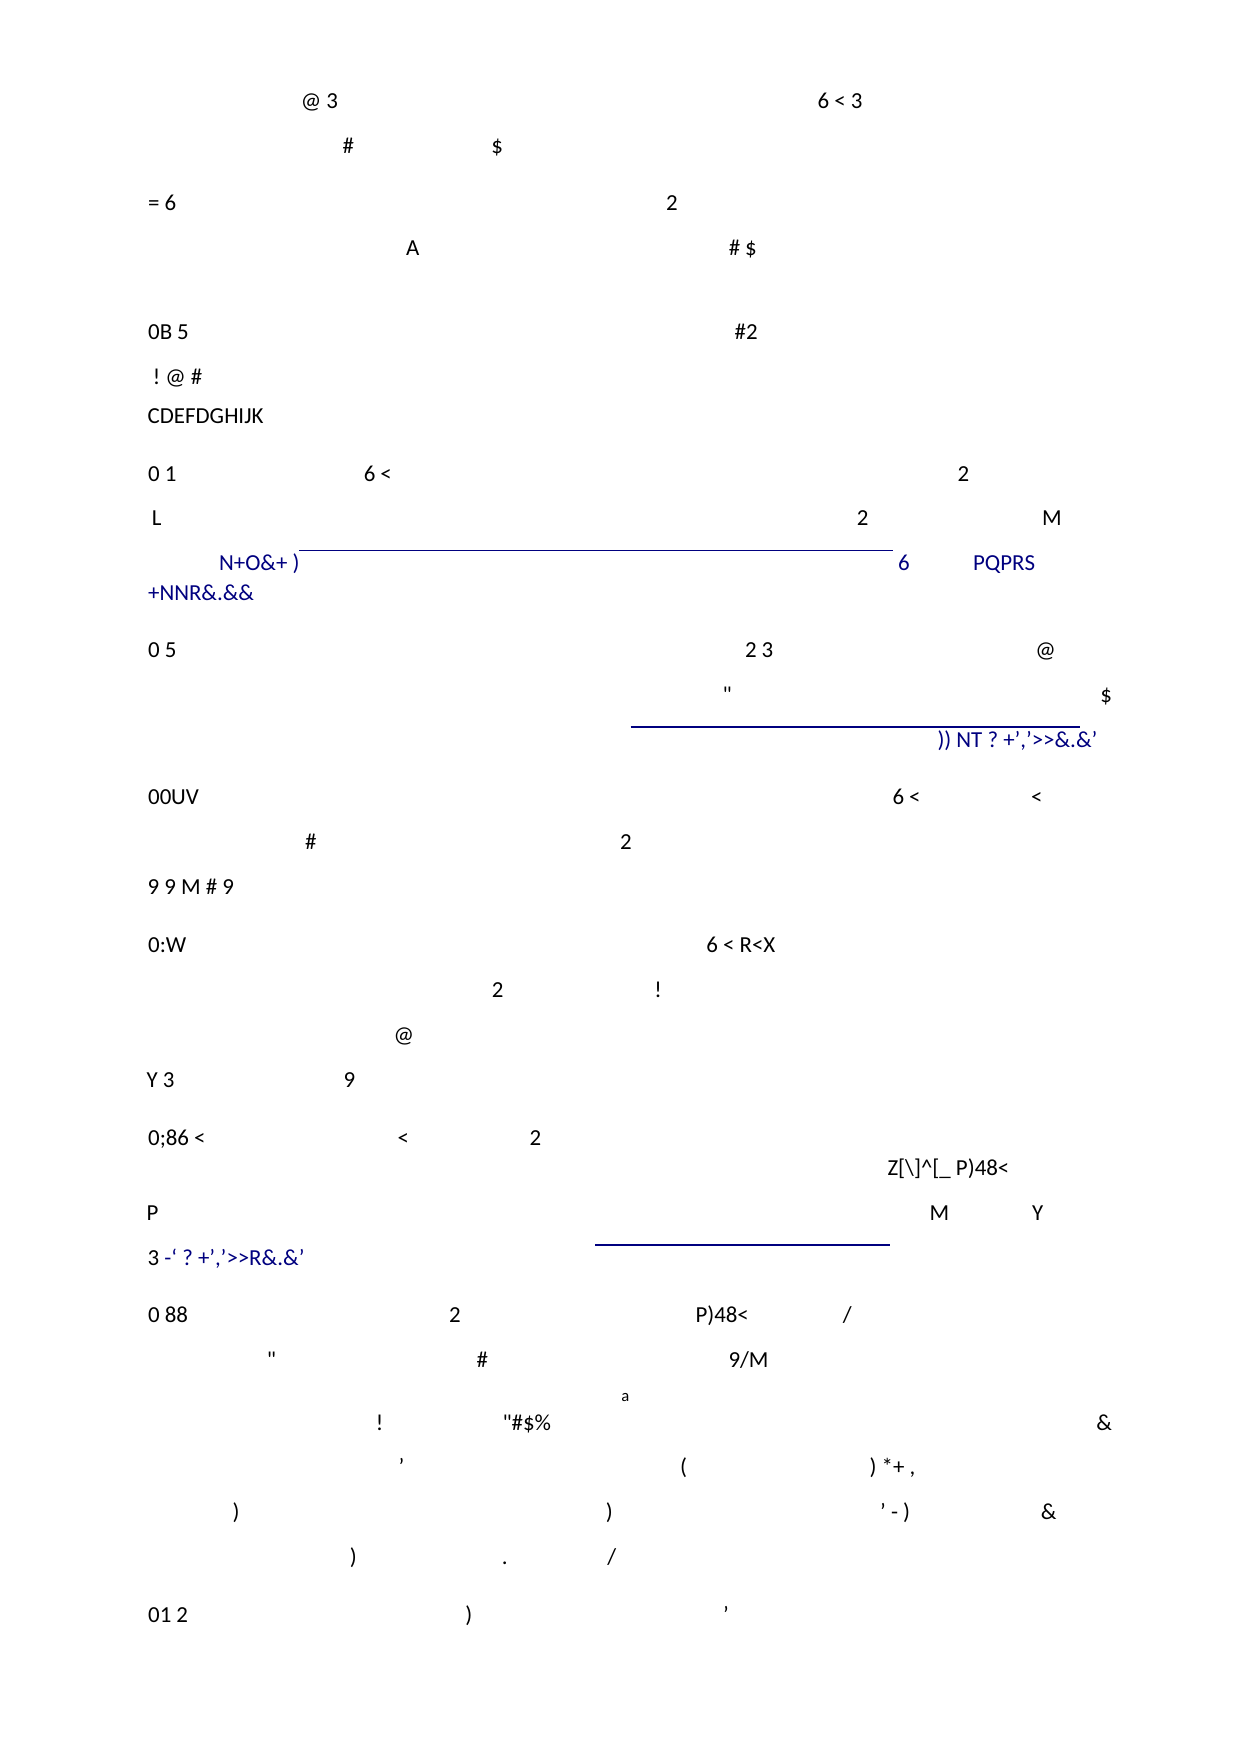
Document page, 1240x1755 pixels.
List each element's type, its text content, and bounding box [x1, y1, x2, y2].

text CDEFDGHIJK [147, 401, 1111, 429]
text P M Y [146, 1198, 1112, 1226]
text 0 1 6 < 2 [148, 459, 1112, 487]
text " # 9/M [148, 1345, 1112, 1373]
text L 2 M [146, 503, 1112, 532]
text A # $ [148, 233, 1112, 261]
text N+O&+ ) 6 PQPRS +NNR&.&& [148, 548, 1112, 606]
text 0:W 6 < R<X [148, 930, 1112, 958]
text )) NT ? +’,’>>&.&’ [149, 725, 1097, 753]
text 3 -‘ ? +’,’>>R&.&’ [147, 1243, 1112, 1271]
text ! "#$% & [148, 1408, 1112, 1436]
text 0 5 2 3 @ [148, 635, 1112, 663]
text ’ ( ) *+ , [148, 1452, 1112, 1481]
text 9 9 M # 9 [147, 872, 1052, 900]
text 0;86 < < 2 [148, 1123, 1112, 1151]
text ) ) ’ - ) & [148, 1497, 1112, 1525]
text @ 3 6 < 3 [148, 86, 1112, 114]
text # 2 [148, 827, 1112, 855]
text ) . / [148, 1542, 1112, 1570]
text = 6 2 [148, 188, 1112, 216]
text Y 3 9 [146, 1065, 1112, 1093]
text 2 ! [148, 975, 1112, 1003]
text a [149, 1386, 1101, 1406]
text 0 88 2 P)48< / [148, 1301, 1112, 1328]
text 01 2 ) ’ [148, 1600, 1112, 1628]
text 0B 5 #2 [148, 317, 1112, 345]
text @ [148, 1020, 1112, 1048]
text Z[\]^[_ P)48< [149, 1153, 1009, 1181]
text # $ [148, 131, 1112, 159]
text 00UV 6 < < [148, 782, 1112, 810]
text ! @ # [147, 362, 878, 390]
text " $ [148, 680, 1112, 708]
